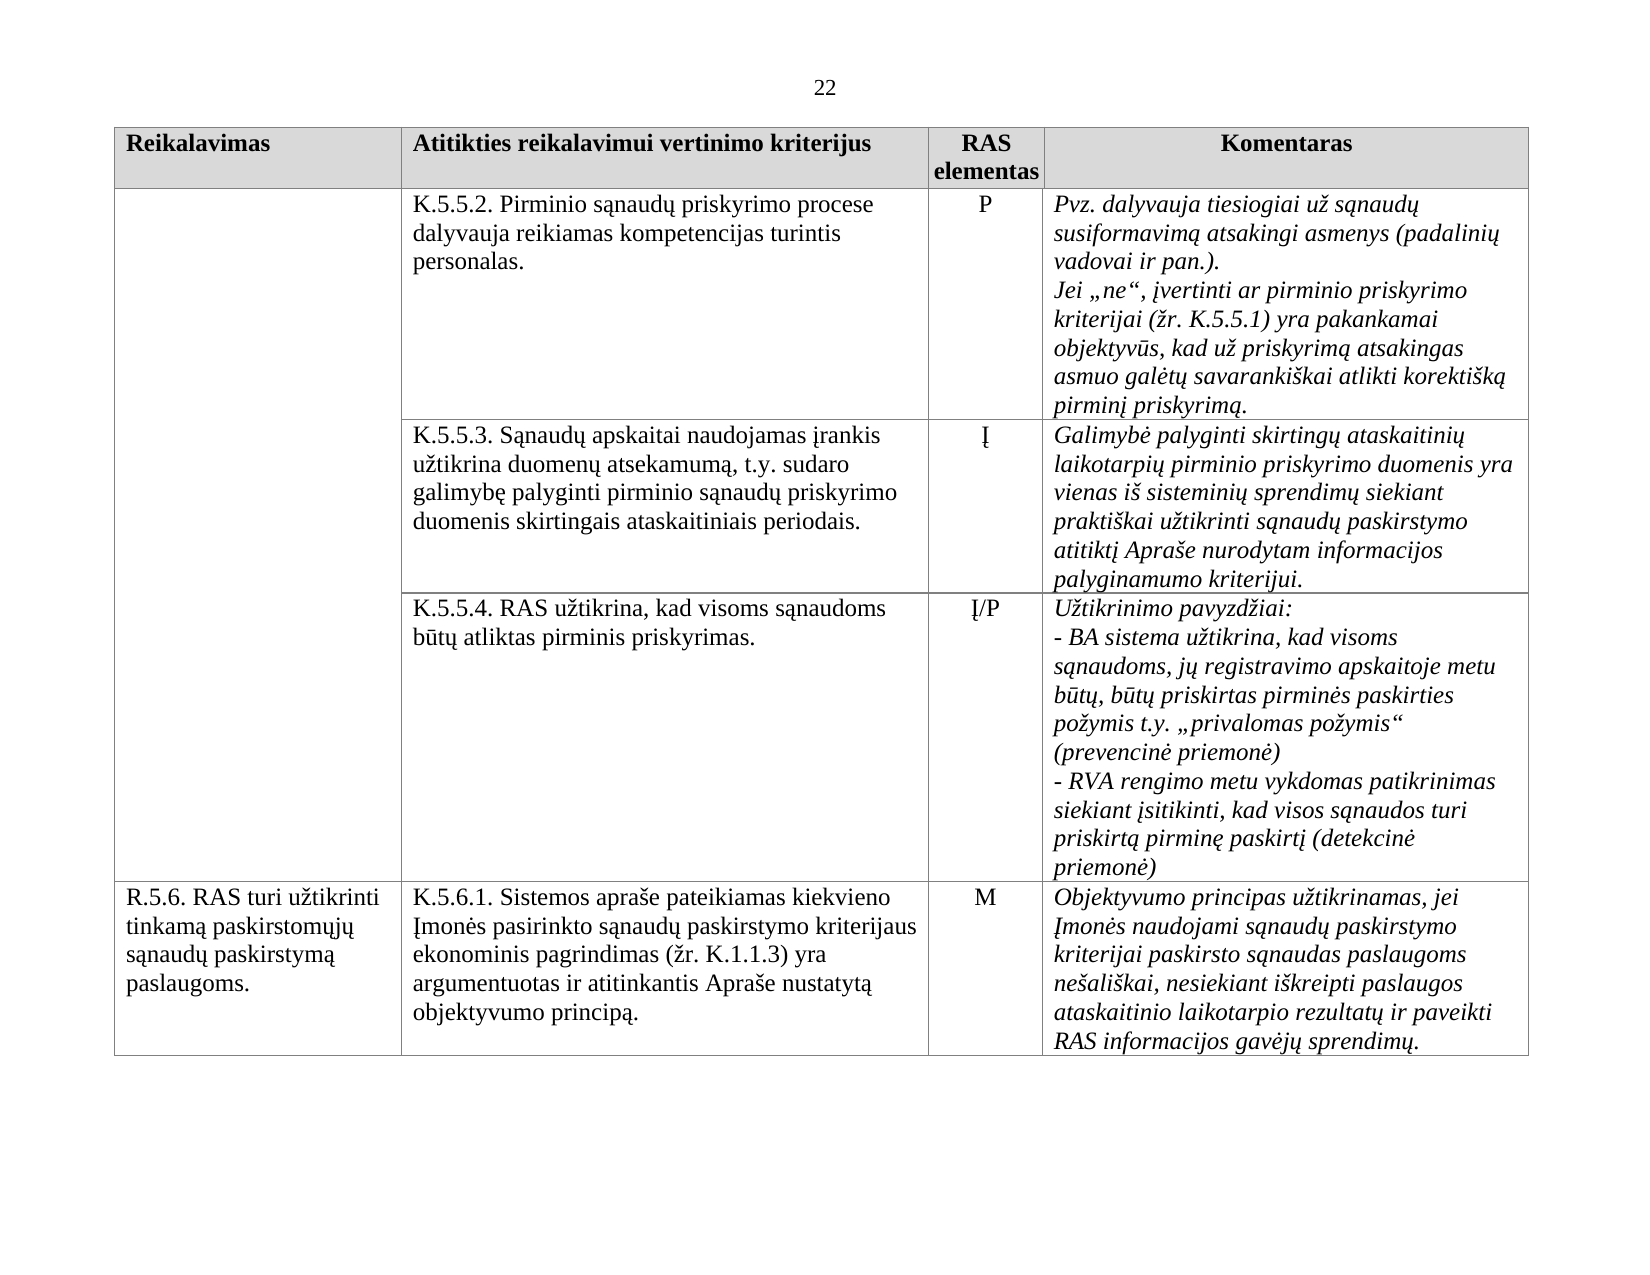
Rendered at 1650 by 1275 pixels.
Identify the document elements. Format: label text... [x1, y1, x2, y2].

table_cell K.5.5.2. Pirminio sąnaudų priskyrimo procese dalyvauja reikiamas kompetencijas turintis personalas. [402, 189, 928, 419]
table_header Komentaras [1045, 128, 1528, 188]
table_cell Užtikrinimo pavyzdžiai: - BA sistema užtikrina, kad visoms sąnaudoms, jų registravimo apskaitoje metu būtų, būtų priskirtas pirminės paskirties požymis t.y. „privalomas požymis“ (prevencinė priemonė) - RVA rengimo metu vykdomas patikrinimas siekiant įsitikinti, kad visos sąnaudos turi priskirtą pirminę paskirtį (detekcinė priemonė) [1043, 594, 1528, 881]
table_cell Į/P [929, 594, 1042, 881]
table_cell R.5.6. RAS turi užtikrinti tinkamą paskirstomųjų sąnaudų paskirstymą paslaugoms. [115, 882, 401, 1054]
table_cell [115, 189, 401, 881]
table_header Reikalavimas [115, 128, 401, 188]
table_cell K.5.5.3. Sąnaudų apskaitai naudojamas įrankis užtikrina duomenų atsekamumą, t.y. sudaro galimybę palyginti pirminio sąnaudų priskyrimo duomenis skirtingais ataskaitiniais periodais. [402, 420, 928, 592]
table_header Atitikties reikalavimui vertinimo kriterijus [402, 128, 928, 188]
table_header RAS elementas [929, 128, 1044, 188]
table_cell Į [929, 420, 1042, 592]
table_cell Pvz. dalyvauja tiesiogiai už sąnaudų susiformavimą atsakingi asmenys (padalinių vadovai ir pan.). Jei „ne“, įvertinti ar pirminio priskyrimo kriterijai (žr. K.5.5.1) yra pakankamai objektyvūs, kad už priskyrimą atsakingas asmuo galėtų savarankiškai atlikti korektišką pirminį priskyrimą. [1043, 189, 1528, 419]
table_cell M [929, 882, 1042, 1054]
table_cell Objektyvumo principas užtikrinamas, jei Įmonės naudojami sąnaudų paskirstymo kriterijai paskirsto sąnaudas paslaugoms nešališkai, nesiekiant iškreipti paslaugos ataskaitinio laikotarpio rezultatų ir paveikti RAS informacijos gavėjų sprendimų. [1043, 882, 1528, 1054]
table_cell K.5.6.1. Sistemos apraše pateikiamas kiekvieno Įmonės pasirinkto sąnaudų paskirstymo kriterijaus ekonominis pagrindimas (žr. K.1.1.3) yra argumentuotas ir atitinkantis Apraše nustatytą objektyvumo principą. [402, 882, 928, 1054]
table_cell P [929, 189, 1042, 419]
table_cell K.5.5.4. RAS užtikrina, kad visoms sąnaudoms būtų atliktas pirminis priskyrimas. [402, 594, 928, 881]
table_cell Galimybė palyginti skirtingų ataskaitinių laikotarpių pirminio priskyrimo duomenis yra vienas iš sisteminių sprendimų siekiant praktiškai užtikrinti sąnaudų paskirstymo atitiktį Apraše nurodytam informacijos palyginamumo kriterijui. [1043, 420, 1528, 592]
